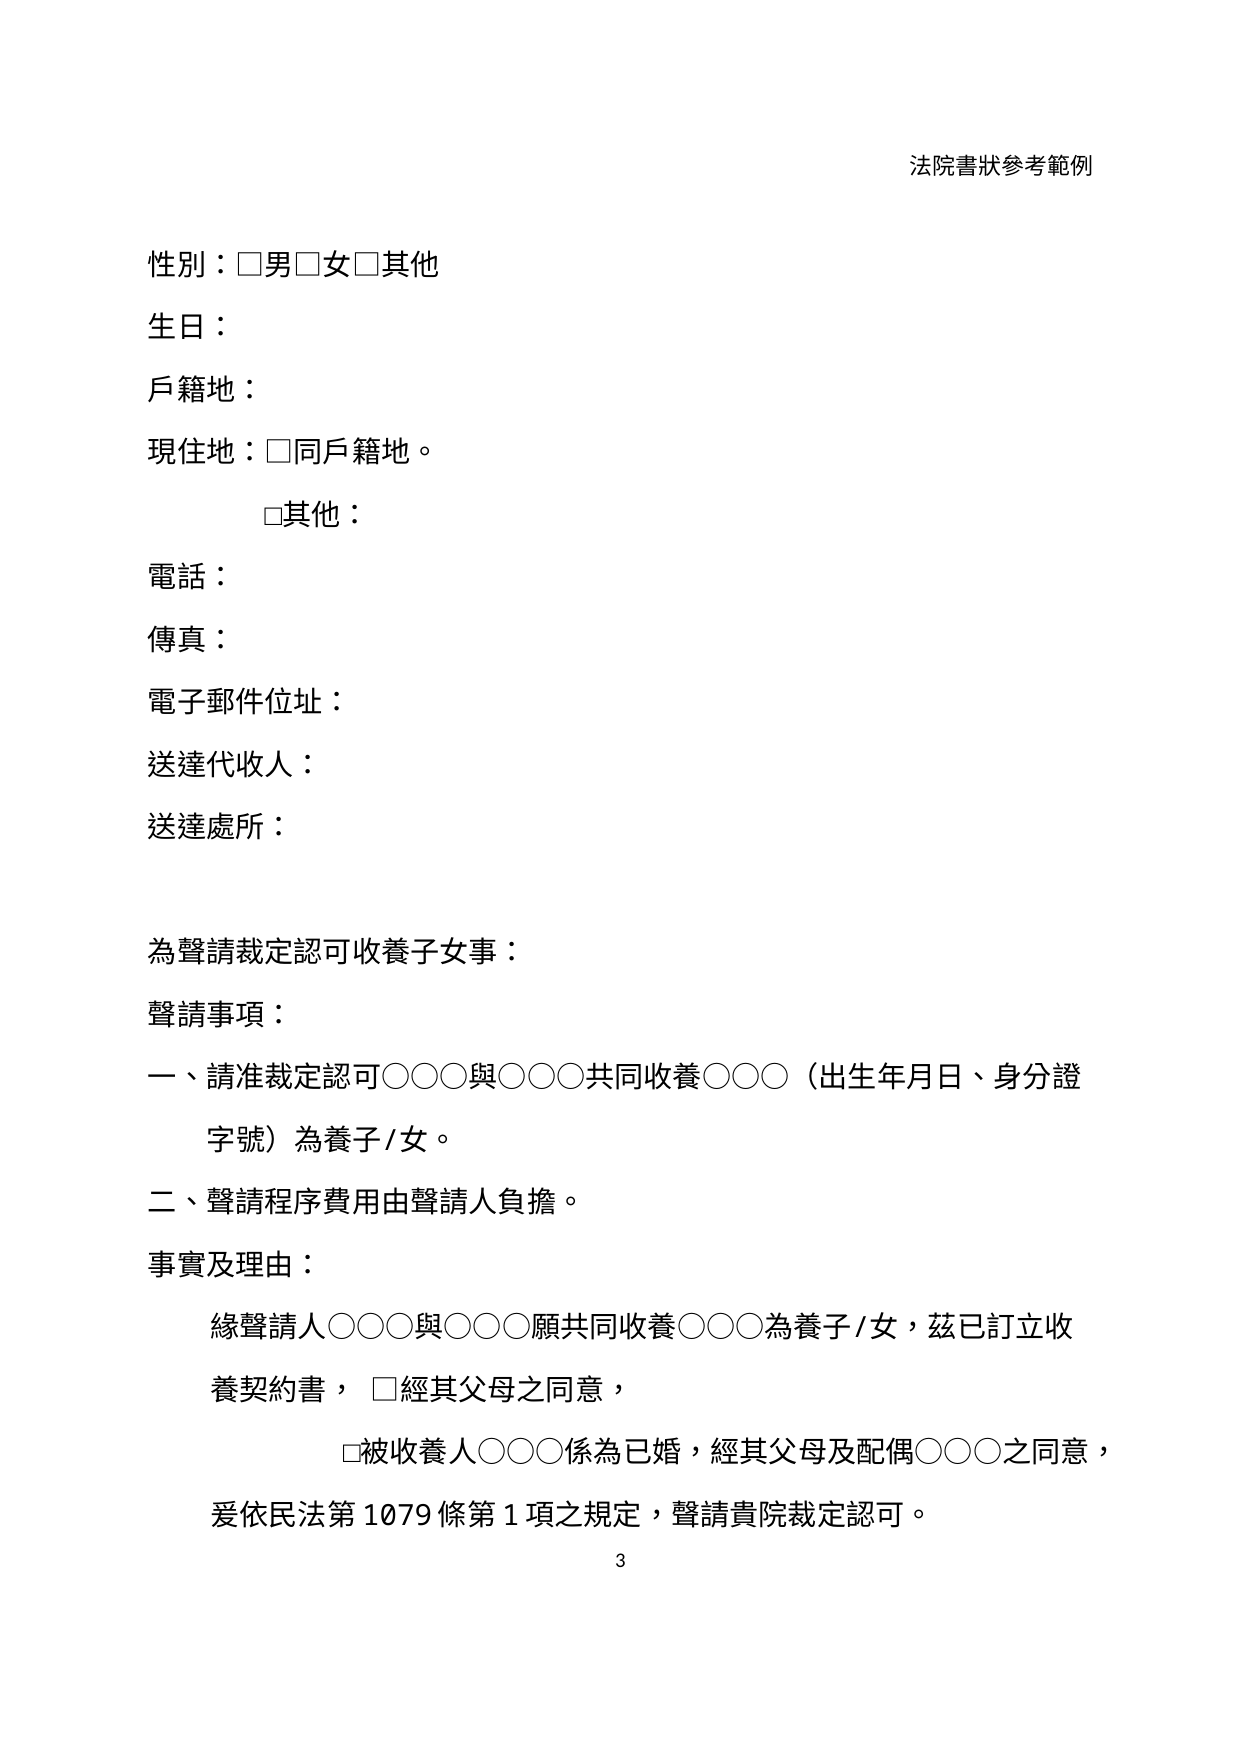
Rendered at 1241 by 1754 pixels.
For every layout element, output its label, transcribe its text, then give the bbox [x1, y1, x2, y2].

text 電子郵件位址： [148, 658, 1092, 721]
text 性別：□男□女□其他 [148, 221, 1092, 283]
text 現住地：□同戶籍地。 [148, 408, 1092, 471]
text 緣聲請人○○○與○○○願共同收養○○○為養子/女，茲已訂立收養契約書， □經其父母之同意， [210, 1283, 1092, 1408]
text 二、聲請程序費用由聲請人負擔。 [148, 1158, 1092, 1221]
text 聲請事項： [148, 971, 1092, 1033]
text 電話： [148, 533, 1092, 596]
text □其他： [148, 471, 1092, 533]
text 送達處所： [148, 783, 1092, 846]
text 戶籍地： [148, 346, 1092, 408]
text 為聲請裁定認可收養子女事： [148, 908, 1092, 971]
text 一、請准裁定認可○○○與○○○共同收養○○○（出生年月日、身分證字號）為養子/女。 [148, 1033, 1092, 1158]
text 事實及理由： [148, 1221, 1092, 1283]
text 傳真： [148, 596, 1092, 658]
text 送達代收人： [148, 721, 1092, 783]
text □被收養人○○○係為已婚，經其父母及配偶○○○之同意，爰依民法第1079條第1項之規定，聲請貴院裁定認可。 [210, 1408, 1092, 1533]
text 生日： [148, 283, 1092, 346]
